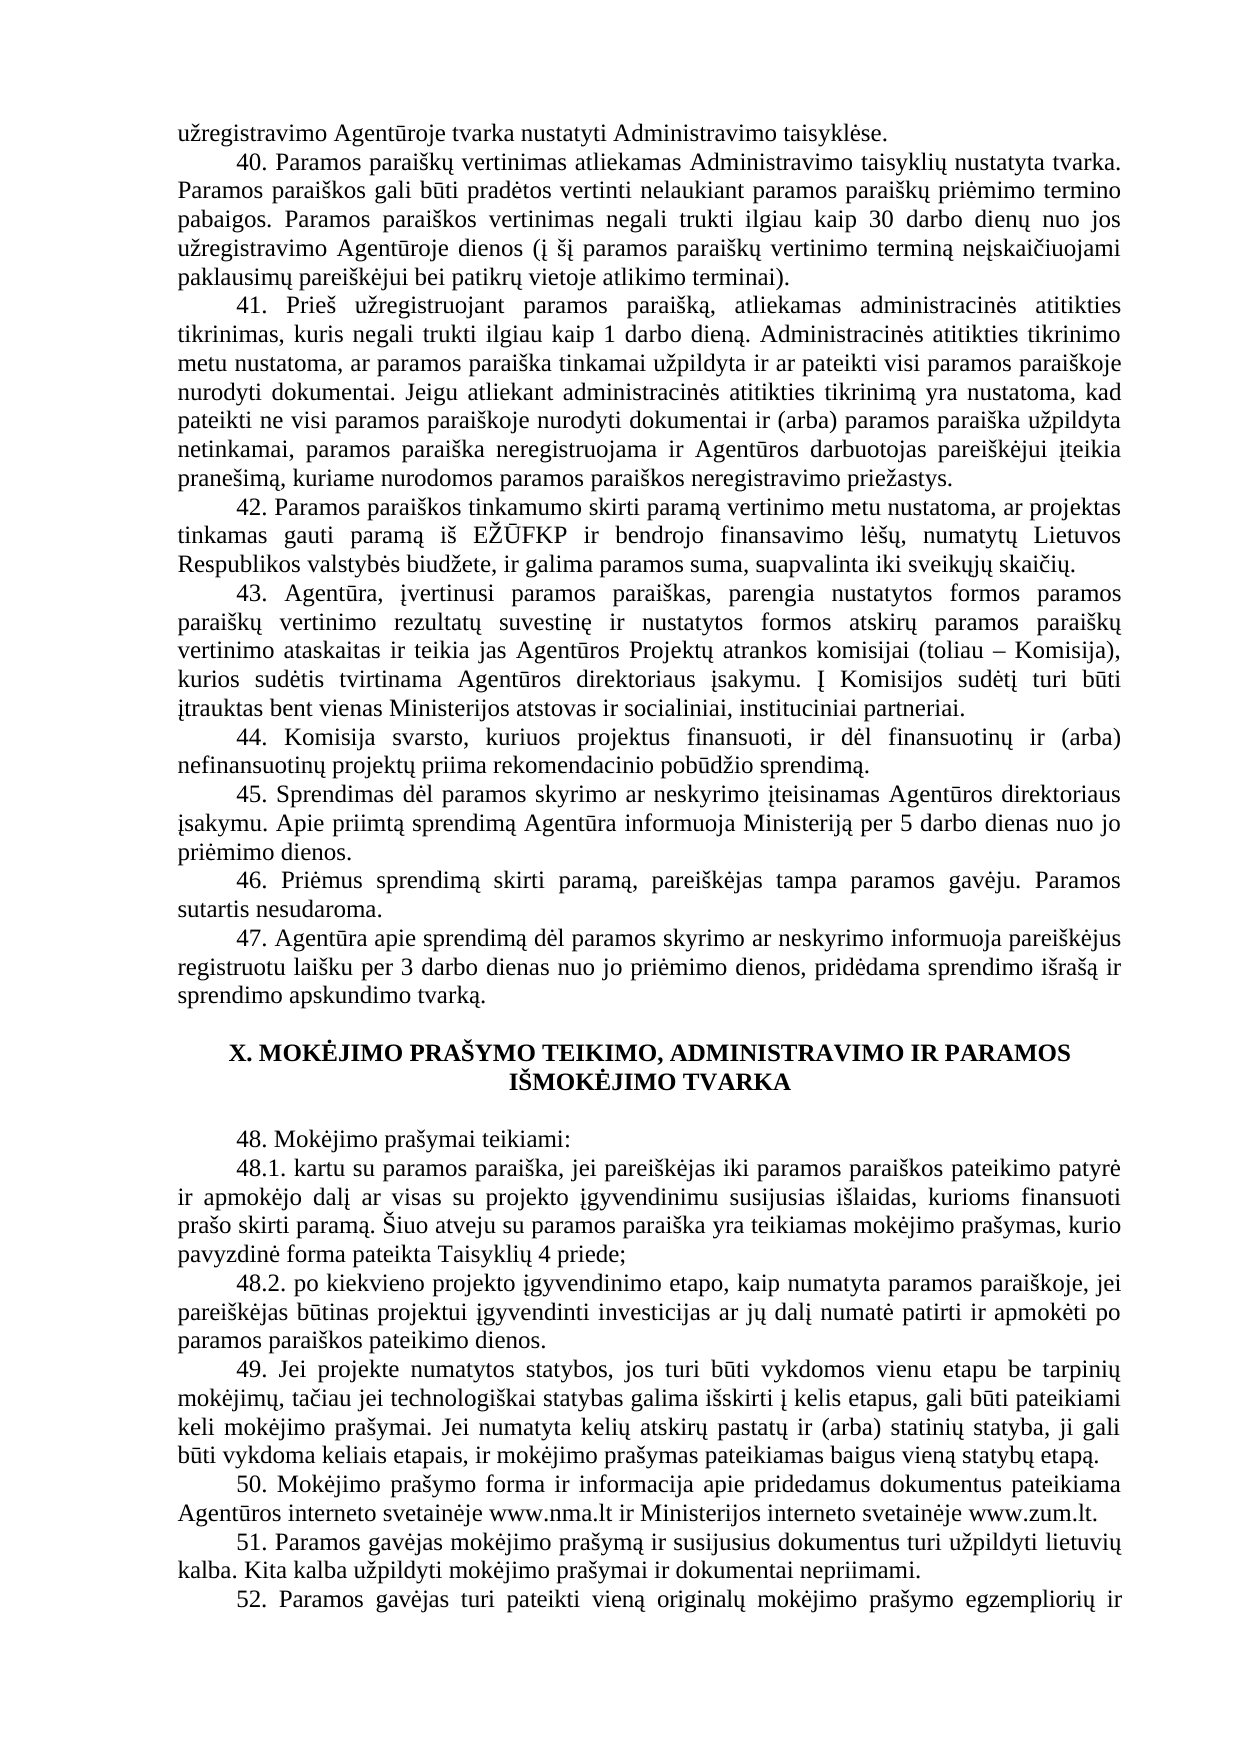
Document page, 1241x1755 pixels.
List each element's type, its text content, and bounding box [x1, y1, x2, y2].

text 51. Paramos gavėjas mokėjimo prašymą ir susijusius dokumentus turi užpildyti lietuvių kalba. Kita kalba užpildyti mokėjimo prašymai ir dokumentai nepriimami. [177, 1527, 1122, 1584]
text 48. Mokėjimo prašymai teikiami: [177, 1124, 1122, 1153]
text 47. Agentūra apie sprendimą dėl paramos skyrimo ar neskyrimo informuoja pareiškėjus registruotu laišku per 3 darbo dienas nuo jo priėmimo dienos, pridėdama sprendimo išrašą ir sprendimo apskundimo tvarką. [177, 923, 1122, 1009]
text 45. Sprendimas dėl paramos skyrimo ar neskyrimo įteisinamas Agentūros direktoriaus įsakymu. Apie priimtą sprendimą Agentūra informuoja Ministeriją per 5 darbo dienas nuo jo priėmimo dienos. [177, 779, 1122, 866]
text 50. Mokėjimo prašymo forma ir informacija apie pridedamus dokumentus pateikiama Agentūros interneto svetainėje www.nma.lt ir Ministerijos interneto svetainėje www.zum.lt. [177, 1469, 1122, 1527]
text 41. Prieš užregistruojant paramos paraišką, atliekamas administracinės atitikties tikrinimas, kuris negali trukti ilgiau kaip 1 darbo dieną. Administracinės atitikties tikrinimo metu nustatoma, ar paramos paraiška tinkamai užpildyta ir ar pateikti visi paramos paraiškoje nurodyti dokumentai. Jeigu atliekant administracinės atitikties tikrinimą yra nustatoma, kad pateikti ne visi paramos paraiškoje nurodyti dokumentai ir (arba) paramos paraiška užpildyta netinkamai, paramos paraiška neregistruojama ir Agentūros darbuotojas pareiškėjui įteikia pranešimą, kuriame nurodomos paramos paraiškos neregistravimo priežastys. [177, 291, 1122, 492]
text 49. Jei projekte numatytos statybos, jos turi būti vykdomos vienu etapu be tarpinių mokėjimų, tačiau jei technologiškai statybas galima išskirti į kelis etapus, gali būti pateikiami keli mokėjimo prašymai. Jei numatyta kelių atskirų pastatų ir (arba) statinių statyba, ji gali būti vykdoma keliais etapais, ir mokėjimo prašymas pateikiamas baigus vieną statybų etapą. [177, 1354, 1122, 1469]
text 46. Priėmus sprendimą skirti paramą, pareiškėjas tampa paramos gavėju. Paramos sutartis nesudaroma. [177, 866, 1122, 923]
text 42. Paramos paraiškos tinkamumo skirti paramą vertinimo metu nustatoma, ar projektas tinkamas gauti paramą iš EŽŪFKP ir bendrojo finansavimo lėšų, numatytų Lietuvos Respublikos valstybės biudžete, ir galima paramos suma, suapvalinta iki sveikųjų skaičių. [177, 492, 1122, 578]
text 48.2. po kiekvieno projekto įgyvendinimo etapo, kaip numatyta paramos paraiškoje, jei pareiškėjas būtinas projektui įgyvendinti investicijas ar jų dalį numatė patirti ir apmokėti po paramos paraiškos pateikimo dienos. [177, 1268, 1122, 1354]
text 43. Agentūra, įvertinusi paramos paraiškas, parengia nustatytos formos paramos paraiškų vertinimo rezultatų suvestinę ir nustatytos formos atskirų paramos paraiškų vertinimo ataskaitas ir teikia jas Agentūros Projektų atrankos komisijai (toliau – Komisija), kurios sudėtis tvirtinama Agentūros direktoriaus įsakymu. Į Komisijos sudėtį turi būti įtrauktas bent vienas Ministerijos atstovas ir socialiniai, instituciniai partneriai. [177, 578, 1122, 722]
text 48.1. kartu su paramos paraiška, jei pareiškėjas iki paramos paraiškos pateikimo patyrė ir apmokėjo dalį ar visas su projekto įgyvendinimu susijusias išlaidas, kurioms finansuoti prašo skirti paramą. Šiuo atveju su paramos paraiška yra teikiamas mokėjimo prašymas, kurio pavyzdinė forma pateikta Taisyklių 4 priede; [177, 1153, 1122, 1268]
text 44. Komisija svarsto, kuriuos projektus finansuoti, ir dėl finansuotinų ir (arba) nefinansuotinų projektų priima rekomendacinio pobūdžio sprendimą. [177, 722, 1122, 779]
text 40. Paramos paraiškų vertinimas atliekamas Administravimo taisyklių nustatyta tvarka. Paramos paraiškos gali būti pradėtos vertinti nelaukiant paramos paraiškų priėmimo termino pabaigos. Paramos paraiškos vertinimas negali trukti ilgiau kaip 30 darbo dienų nuo jos užregistravimo Agentūroje dienos (į šį paramos paraiškų vertinimo terminą neįskaičiuojami paklausimų pareiškėjui bei patikrų vietoje atlikimo terminai). [177, 147, 1122, 291]
text 52. Paramos gavėjas turi pateikti vieną originalų mokėjimo prašymo egzempliorių ir [177, 1584, 1122, 1613]
text X. MOKĖJIMO PRAŠYMO TEIKIMO, ADMINISTRAVIMO IR PARAMOS IŠMOKĖJIMO TVARKA [177, 1038, 1122, 1096]
text užregistravimo Agentūroje tvarka nustatyti Administravimo taisyklėse. [177, 118, 1122, 147]
